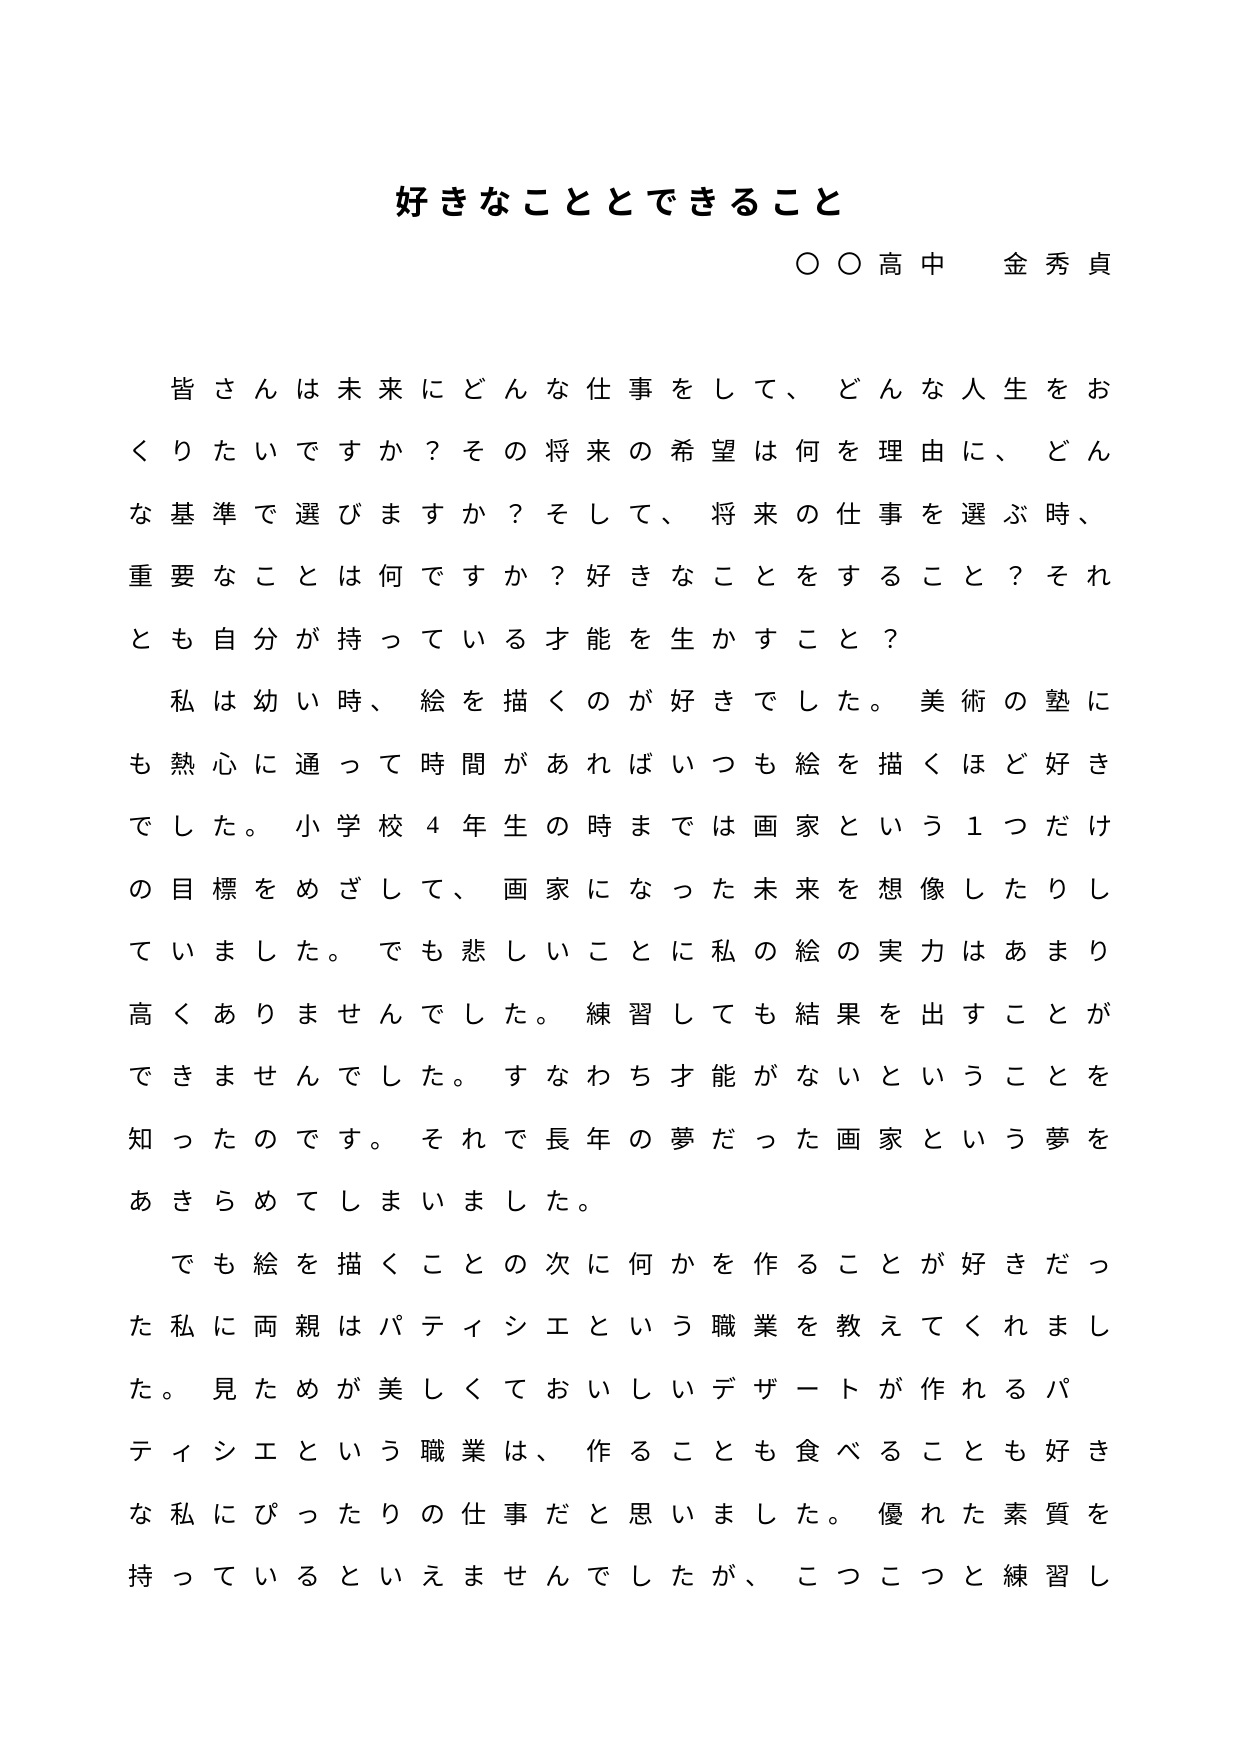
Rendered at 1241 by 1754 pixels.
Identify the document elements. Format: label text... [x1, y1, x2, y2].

text 皆さんは未来にどんな仕事をして、どんな人生をおくりたいですか？その将来の希望は何を理由に、どんな基準で選びますか？そして、将来の仕事を選ぶ時、重要なことは何ですか？好きなことをすること？それとも自分が持っている才能を生かすこと？ [120, 346, 1120, 658]
text 好きなこととできること [120, 158, 1120, 221]
text でも絵を描くことの次に何かを作ることが好きだった私に両親はパティシエという職業を教えてくれました。見ためが美しくておいしいデザートが作れるパティシエという職業は、作ることも食べることも好きな私にぴったりの仕事だと思いました。優れた素質を持っているといえませんでしたが、こつこつと練習し [120, 1221, 1120, 1596]
text 私は幼い時、絵を描くのが好きでした。美術の塾にも熱心に通って時間があればいつも絵を描くほど好きでした。小学校4年生の時までは画家という１つだけの目標をめざして、画家になった未来を想像したりしていました。でも悲しいことに私の絵の実力はあまり高くありませんでした。練習しても結果を出すことができませんでした。すなわち才能がないということを知ったのです。それで長年の夢だった画家という夢をあきらめてしまいました。 [120, 658, 1120, 1221]
text 〇〇高中 金秀貞 [120, 221, 1120, 283]
